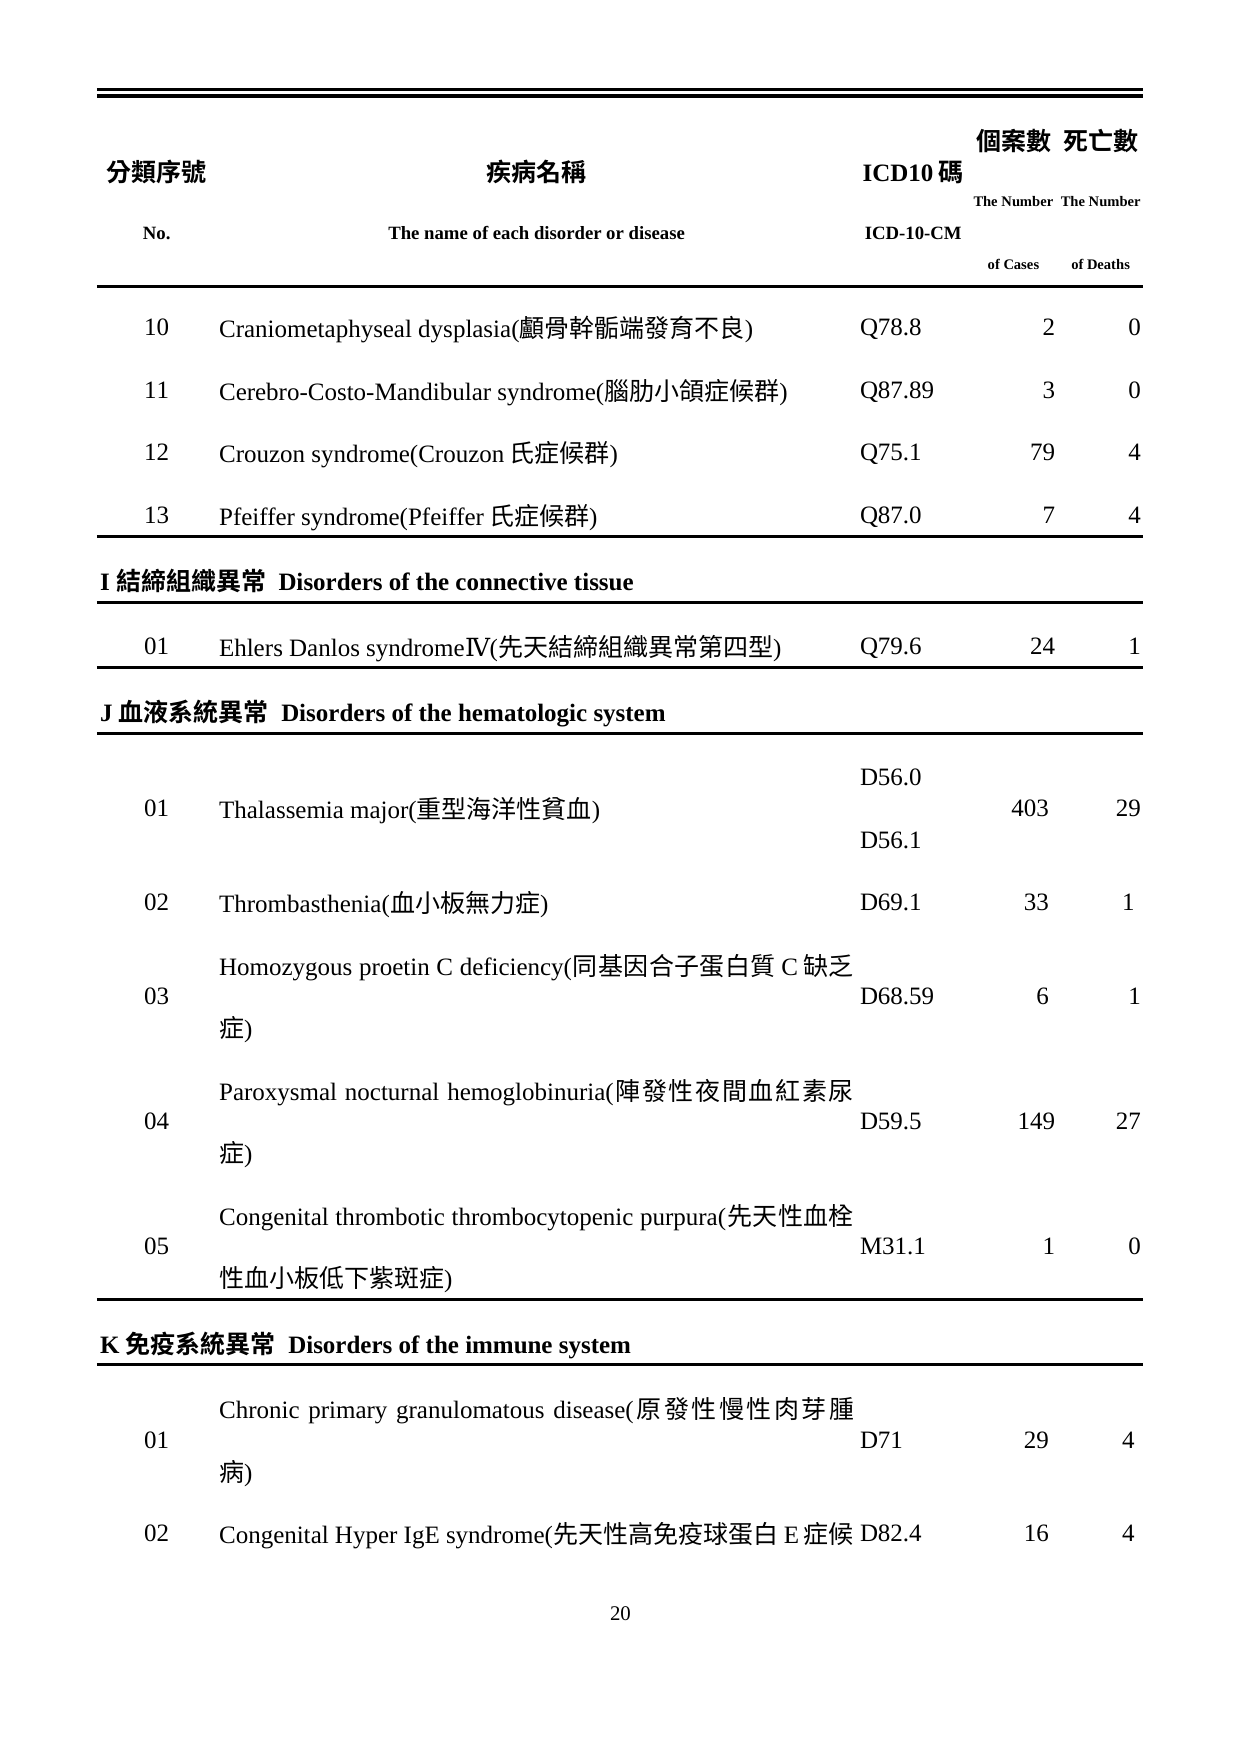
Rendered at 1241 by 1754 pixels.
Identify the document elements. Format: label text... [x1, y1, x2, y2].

table_header 個案數 The Number of Cases [969, 98, 1057, 285]
table_header 分類序號 No. [97, 98, 216, 285]
table_cell 29 [1058, 735, 1143, 860]
table_cell D59.5 [857, 1048, 969, 1172]
table_cell D69.1 [857, 860, 969, 922]
table_cell Q75.1 [857, 410, 969, 472]
table_cell K 免疫系統異常 Disorders of the immune system [97, 1301, 1143, 1363]
table_cell 1 [1058, 604, 1143, 666]
table_header 死亡數 The Number of Deaths [1058, 98, 1143, 285]
table_header ICD10碼 ICD-10-CM [857, 98, 969, 285]
table_cell 7 [969, 473, 1057, 535]
table_cell Homozygous proetin C deficiency(同基因合子蛋白質C缺乏症) [216, 923, 857, 1047]
table_cell 3 [969, 348, 1057, 410]
table_cell 4 [1058, 473, 1143, 535]
table_header 疾病名稱 The name of each disorder or disease [216, 98, 857, 285]
table_cell 01 [97, 1366, 216, 1491]
table_cell 10 [97, 288, 216, 347]
table_cell J 血液系統異常 Disorders of the hematologic system [97, 669, 1143, 732]
table_cell D82.4 [857, 1491, 969, 1554]
table_cell 24 [969, 604, 1057, 666]
table_cell D71 [857, 1366, 969, 1491]
table_cell M31.1 [857, 1173, 969, 1297]
table_cell 02 [97, 1491, 216, 1554]
table_cell 04 [97, 1048, 216, 1172]
table_cell 0 [1058, 348, 1143, 410]
table_cell Paroxysmal nocturnal hemoglobinuria(陣發性夜間血紅素尿症) [216, 1048, 857, 1172]
table_cell Chronic primary granulomatous disease(原發性慢性肉芽腫病) [216, 1366, 857, 1491]
table_cell Q87.0 [857, 473, 969, 535]
table_cell 16 [969, 1491, 1057, 1554]
table_cell 27 [1058, 1048, 1143, 1172]
table_cell Q87.89 [857, 348, 969, 410]
table_cell Q79.6 [857, 604, 969, 666]
table_cell 0 [1058, 288, 1143, 347]
table_cell 79 [969, 410, 1057, 472]
table_cell 12 [97, 410, 216, 472]
table_cell 11 [97, 348, 216, 410]
table_cell 05 [97, 1173, 216, 1297]
table_cell 02 [97, 860, 216, 922]
table_cell Thrombasthenia(血小板無力症) [216, 860, 857, 922]
table_cell Crouzon syndrome(Crouzon氏症候群) [216, 410, 857, 472]
table_cell 149 [969, 1048, 1057, 1172]
table_cell 13 [97, 473, 216, 535]
table_cell 403 [969, 735, 1057, 860]
table_cell 03 [97, 923, 216, 1047]
table_cell 4 [1058, 1491, 1143, 1554]
table_cell Cerebro-Costo-Mandibular syndrome(腦肋小頜症候群) [216, 348, 857, 410]
table_cell 2 [969, 288, 1057, 347]
table_cell Ehlers Danlos syndromeⅣ(先天結締組織異常第四型) [216, 604, 857, 666]
table_cell 1 [1058, 860, 1143, 922]
table_cell Q78.8 [857, 288, 969, 347]
table_cell 01 [97, 735, 216, 860]
table_cell Craniometaphyseal dysplasia(顱骨幹骺端發育不良) [216, 288, 857, 347]
table_cell Thalassemia major(重型海洋性貧血) [216, 735, 857, 860]
table_cell Pfeiffer syndrome(Pfeiffer氏症候群) [216, 473, 857, 535]
table_cell 6 [969, 923, 1057, 1047]
table_cell 1 [1058, 923, 1143, 1047]
table_cell 29 [969, 1366, 1057, 1491]
table_cell D68.59 [857, 923, 969, 1047]
table_cell 01 [97, 604, 216, 666]
table_cell 0 [1058, 1173, 1143, 1297]
table_cell 1 [969, 1173, 1057, 1297]
table_cell 4 [1058, 410, 1143, 472]
table_cell 33 [969, 860, 1057, 922]
table_cell Congenital thrombotic thrombocytopenic purpura(先天性血栓性血小板低下紫斑症) [216, 1173, 857, 1297]
table_cell D56.0 D56.1 [857, 735, 969, 860]
table_cell 4 [1058, 1366, 1143, 1491]
table_cell Congenital Hyper IgE syndrome(先天性高免疫球蛋白E症候 [216, 1491, 857, 1554]
table_cell I 結締組織異常 Disorders of the connective tissue [97, 538, 1143, 601]
